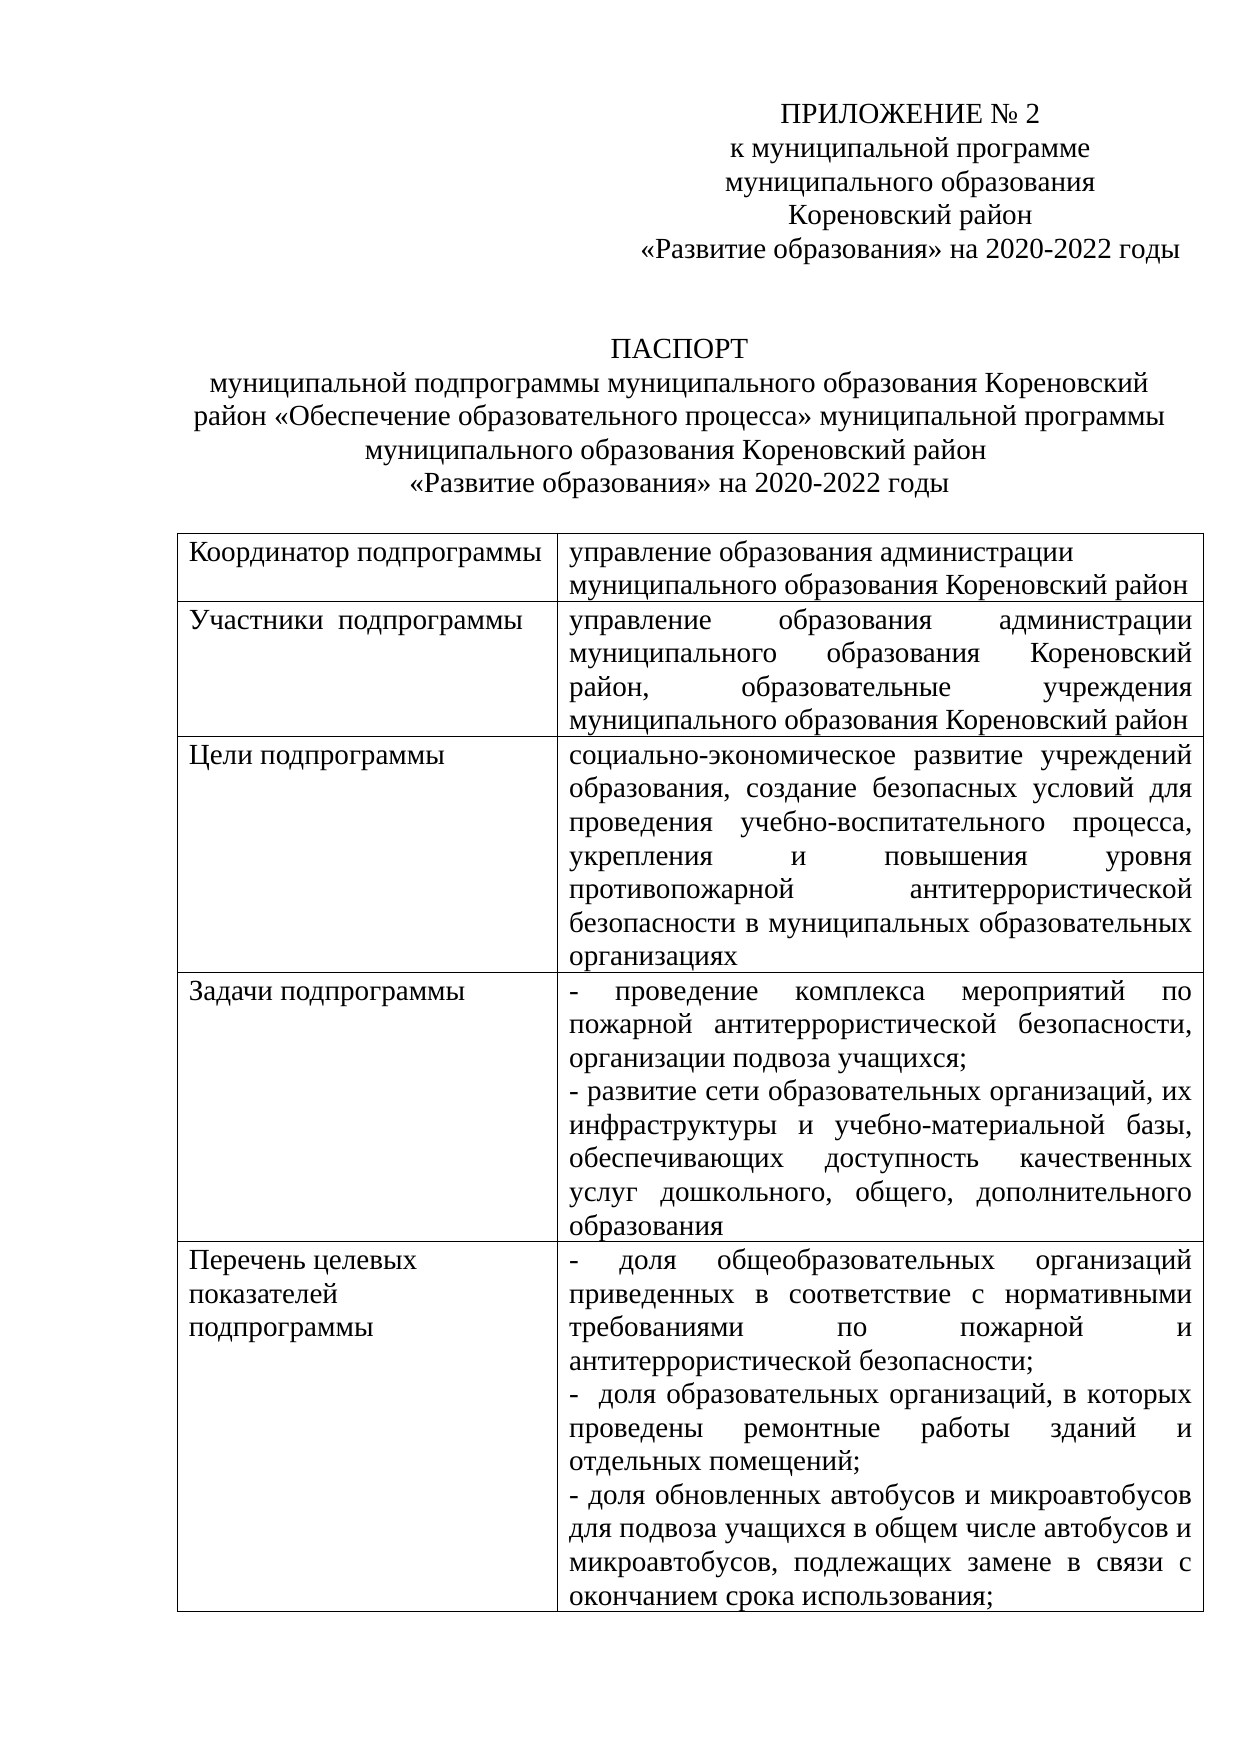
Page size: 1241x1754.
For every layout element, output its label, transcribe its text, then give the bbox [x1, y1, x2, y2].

table_cell Задачи подпрограммы [178, 973, 557, 1241]
table_header ПРИЛОЖЕНИЕ № 2 к муниципальной программе муниципального образования Кореновский район «Развитие образования» на 2020-2022 годы [617, 97, 1204, 264]
table_cell - проведение комплекса мероприятий по пожарной антитеррористической безопасности, организации подвоза учащихся; - развитие сети образовательных организаций, их инфраструктуры и учебно-материальной базы, обеспечивающих доступность качественных услуг дошкольного, общего, дополнительного образования [558, 973, 1203, 1241]
table_cell Цели подпрограммы [178, 737, 557, 972]
table_cell социально-экономическое развитие учреждений образования, создание безопасных условий для проведения учебно-воспитательного процесса, укрепления и повышения уровня противопожарной антитеррористической безопасности в муниципальных образовательных организациях [558, 737, 1203, 972]
table_cell управление образования администрации муниципального образования Кореновский район, образовательные учреждения муниципального образования Кореновский район [558, 602, 1203, 736]
text «Развитие образования» на 2020-2022 годы [177, 466, 1181, 499]
table_cell Участники подпрограммы [178, 602, 557, 736]
table_header Координатор подпрограммы [178, 534, 557, 601]
text ПАСПОРТ [177, 331, 1181, 365]
table_cell - доля общеобразовательных организаций приведенных в соответствие с нормативными требованиями по пожарной и антитеррористической безопасности; - доля образовательных организаций, в которых проведены ремонтные работы зданий и отдельных помещений; - доля обновленных автобусов и микроавтобусов для подвоза учащихся в общем числе автобусов и микроавтобусов, подлежащих замене в связи с окончанием срока использования; [558, 1242, 1203, 1611]
table_cell Перечень целевых показателей подпрограммы [178, 1242, 557, 1611]
table_header управление образования администрации муниципального образования Кореновский район [558, 534, 1203, 601]
text муниципальной подпрограммы муниципального образования Кореновский район «Обеспечение образовательного процесса» муниципальной программы муниципального образования Кореновский район [177, 365, 1181, 466]
table_header [177, 97, 617, 264]
